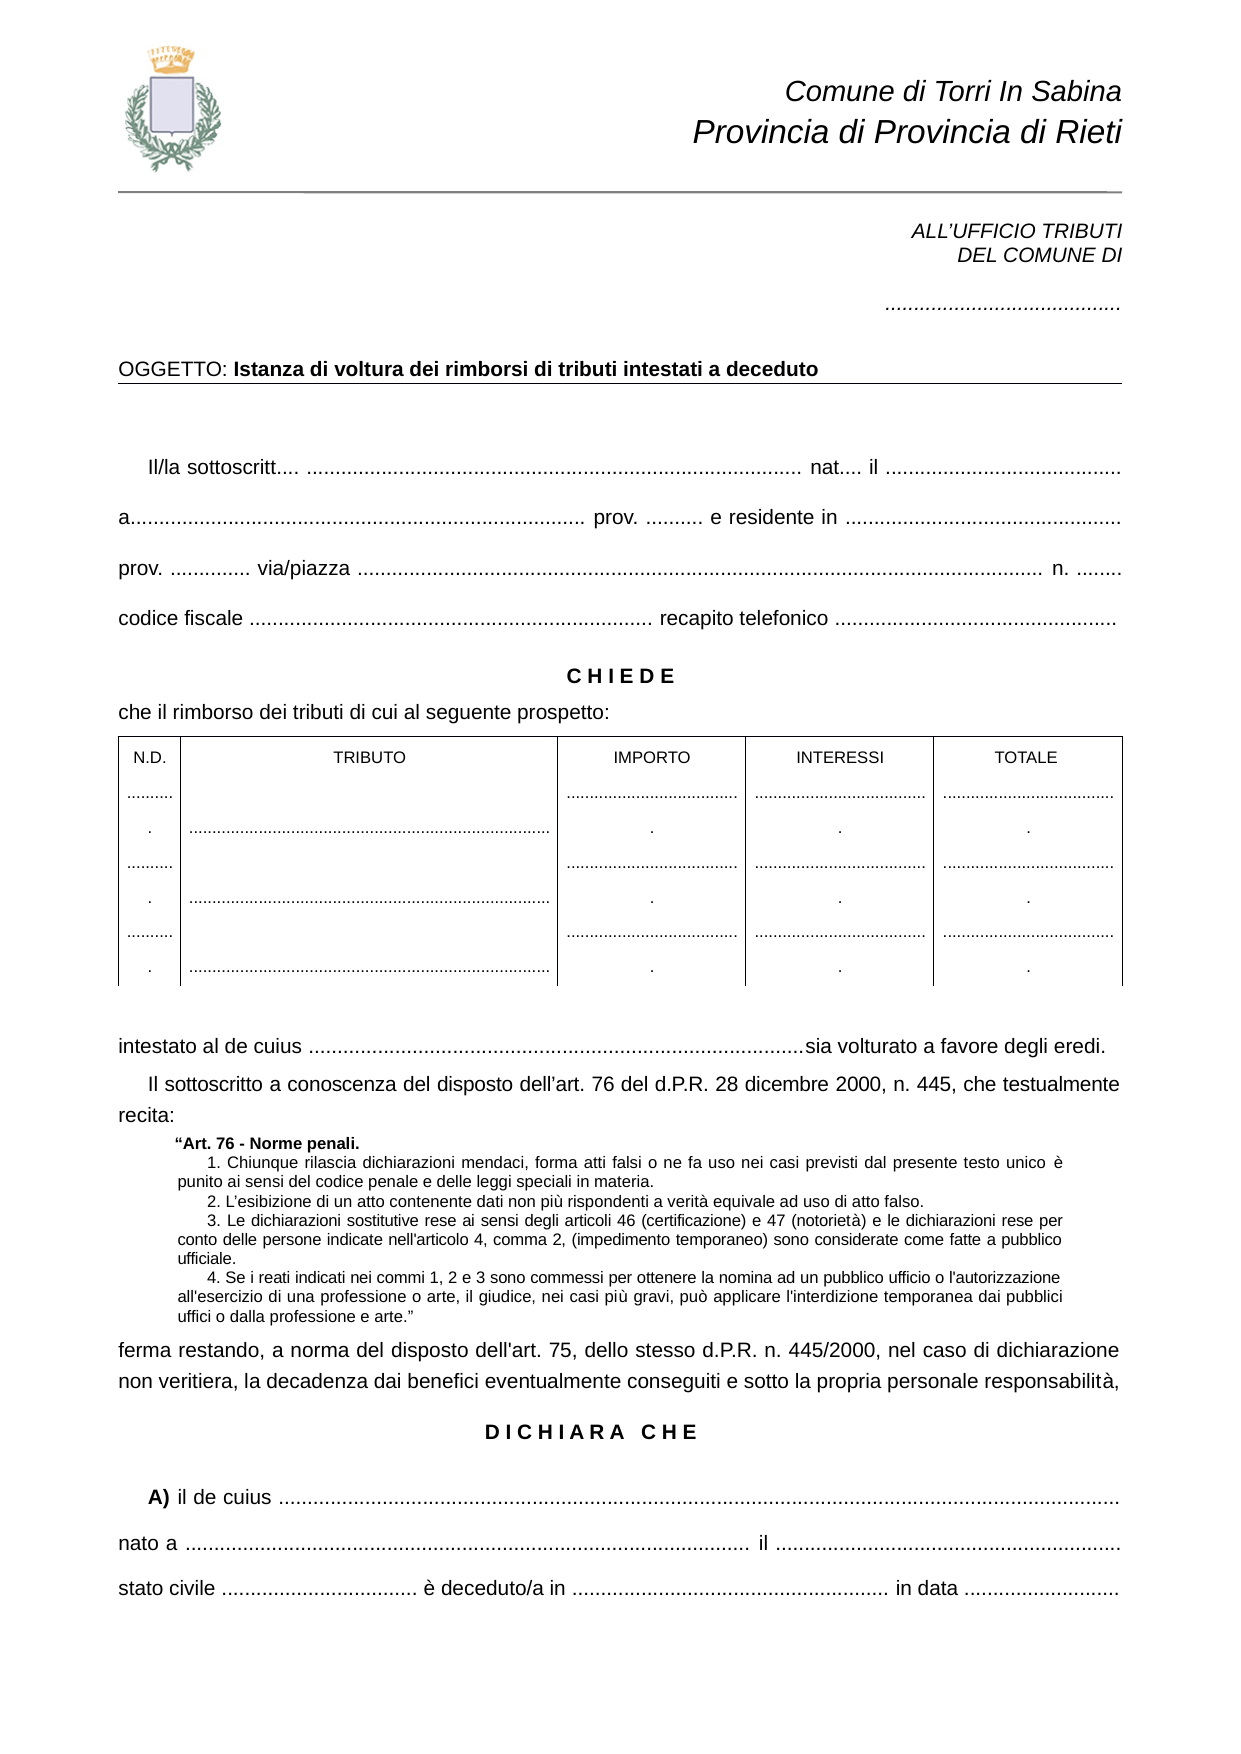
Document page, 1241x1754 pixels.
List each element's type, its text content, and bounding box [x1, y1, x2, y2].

table_header TOTALE [934, 737, 1122, 777]
table_cell ...................................... [746, 778, 933, 847]
table_cell ........... [119, 916, 180, 986]
table_header N.D. [119, 737, 180, 777]
table_cell ........... [119, 847, 180, 916]
text DEL COMUNE DI [118, 243, 1122, 267]
table_cell ...................................... [558, 916, 745, 986]
table_cell ...................................... [934, 847, 1122, 916]
text “Art. 76 - Norme penali. [174, 1134, 1122, 1153]
table_header TRIBUTO [181, 737, 557, 777]
table_cell ...................................... [558, 847, 745, 916]
table_cell ...................................... [934, 916, 1122, 986]
text D I C H I A R A C H E [118, 1420, 1063, 1444]
text 1. Chiunque rilascia dichiarazioni mendaci, forma atti falsi o ne fa uso nei casi previsti dal presente testo unico è punito ai sensi del codice penale e delle leggi speciali in materia. [177, 1153, 1063, 1191]
text che il rimborso dei tributi di cui al seguente prospetto: [118, 700, 1122, 724]
list il de cuius .................................................................................................................................................. nato a .................................................................................................. il ............................................................ stato civile .................................. è deceduto/a in ....................................................... in data ........................... [118, 1473, 1122, 1603]
text Il sottoscritto a conoscenza del disposto dell’art. 76 del d.P.R. 28 dicembre 2000, n. 445, che testualmente recita: [118, 1072, 1122, 1127]
text ferma restando, a norma del disposto dell'art. 75, dello stesso d.P.R. n. 445/2000, nel caso di dichiarazione non veritiera, la decadenza dai benefici eventualmente conseguiti e sotto la propria personale responsabilità, [118, 1332, 1122, 1395]
text intestato al de cuius ......................................................................................sia volturato a favore degli eredi. [118, 1022, 1122, 1060]
table_cell ...................................... [934, 778, 1122, 847]
table_cell .............................................................................. [181, 847, 557, 916]
text 2. L’esibizione di un atto contenente dati non più rispondenti a verità equivale ad uso di atto falso. [177, 1191, 1063, 1211]
text ALL’UFFICIO TRIBUTI [118, 219, 1122, 243]
table_cell .............................................................................. [181, 778, 557, 847]
table_cell ...................................... [558, 778, 745, 847]
text ......................................... [118, 279, 1122, 318]
picture [122, 43, 224, 175]
table_cell ........... [119, 778, 180, 847]
table_cell ...................................... [746, 916, 933, 986]
text C H I E D E [118, 664, 1122, 688]
table_cell ...................................... [746, 847, 933, 916]
text OGGETTO: Istanza di voltura dei rimborsi di tributi intestati a deceduto [118, 357, 1122, 383]
text 4. Se i reati indicati nei commi 1, 2 e 3 sono commessi per ottenere la nomina ad un pubblico ufficio o l'autorizzazione all'esercizio di una professione o arte, il giudice, nei casi più gravi, può applicare l'interdizione temporanea dai pubblici uffici o dalla professione e arte.” [177, 1268, 1063, 1326]
table_cell .............................................................................. [181, 916, 557, 986]
text 3. Le dichiarazioni sostitutive rese ai sensi degli articoli 46 (certificazione) e 47 (notorietà) e le dichiarazioni rese per conto delle persone indicate nell'articolo 4, comma 2, (impedimento temporaneo) sono considerate come fatte a pubblico ufficiale. [177, 1211, 1063, 1268]
table_header IMPORTO [558, 737, 745, 777]
text Il/la sottoscritt.... ...................................................................................... nat.... il ......................................... a............................................................................... prov. .......... e residente in ................................................ prov. .............. via/piazza ....................................................................................................................... n. ........ codice fiscale ...................................................................... recapito telefonico ................................................. [118, 443, 1122, 632]
table_header INTERESSI [746, 737, 933, 777]
